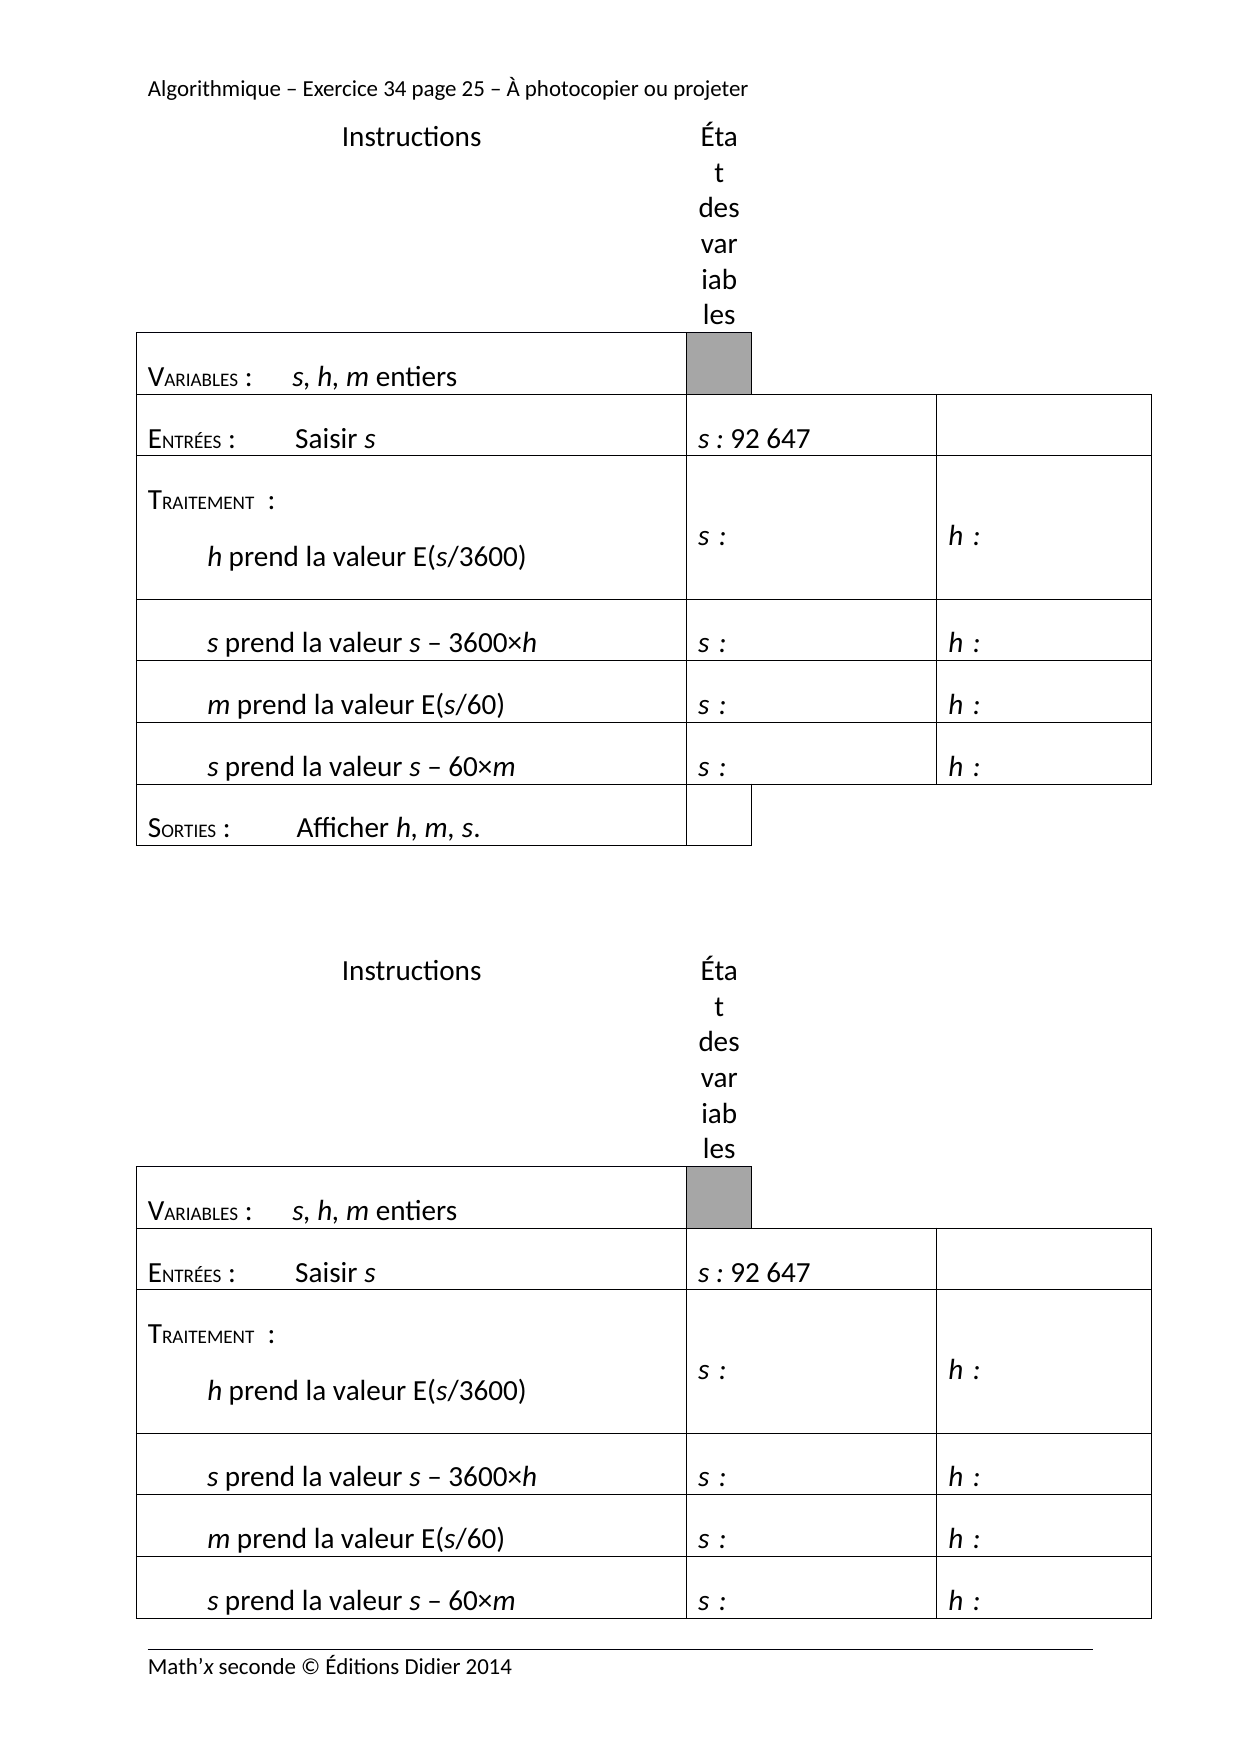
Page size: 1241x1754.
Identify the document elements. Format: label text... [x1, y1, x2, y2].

table_header État des variables [687, 952, 751, 1166]
table_cell h : [937, 1495, 1151, 1556]
table_cell Traitement : h prend la valeur E(s/3600) [137, 456, 686, 598]
table_cell [937, 395, 1151, 455]
table_cell Variables : s, h, m entiers [137, 1167, 686, 1228]
table_cell h : [937, 661, 1151, 722]
table_header Instructions [136, 952, 687, 1166]
table_cell [937, 1229, 1151, 1289]
table_cell h : [937, 456, 1151, 598]
table_cell Entrées : Saisir s [137, 395, 686, 455]
table_cell h : [937, 1557, 1151, 1617]
table_cell h : [937, 1434, 1151, 1494]
table_cell h : [937, 1290, 1151, 1432]
table_cell s : [687, 723, 936, 783]
table_cell Traitement : h prend la valeur E(s/3600) [137, 1290, 686, 1432]
table_cell s prend la valeur s – 60×m [137, 723, 686, 783]
table_cell [687, 1167, 751, 1228]
table_cell s : [687, 456, 936, 598]
table_cell s prend la valeur s – 3600×h [137, 1434, 686, 1494]
table_cell s : 92 647 [687, 1229, 936, 1289]
table_cell Variables : s, h, m entiers [137, 333, 686, 394]
table_cell Sorties : Afficher h, m, s. [137, 785, 686, 845]
table_cell Entrées : Saisir s [137, 1229, 686, 1289]
table_cell s : [687, 1434, 936, 1494]
table_header Instructions [136, 118, 687, 332]
table_cell m prend la valeur E(s/60) [137, 1495, 686, 1556]
table_cell [687, 785, 751, 845]
table_header État des variables [687, 118, 751, 332]
table_cell h : [937, 600, 1151, 660]
table_cell s prend la valeur s – 60×m [137, 1557, 686, 1617]
table_cell s : [687, 661, 936, 722]
table_cell s : [687, 1557, 936, 1617]
table_cell [687, 333, 751, 394]
table_cell s : [687, 1290, 936, 1432]
table_cell h : [937, 723, 1151, 783]
table_cell s : 92 647 [687, 395, 936, 455]
table_cell s prend la valeur s – 3600×h [137, 600, 686, 660]
table_cell m prend la valeur E(s/60) [137, 661, 686, 722]
table_cell s : [687, 1495, 936, 1556]
table_cell s : [687, 600, 936, 660]
